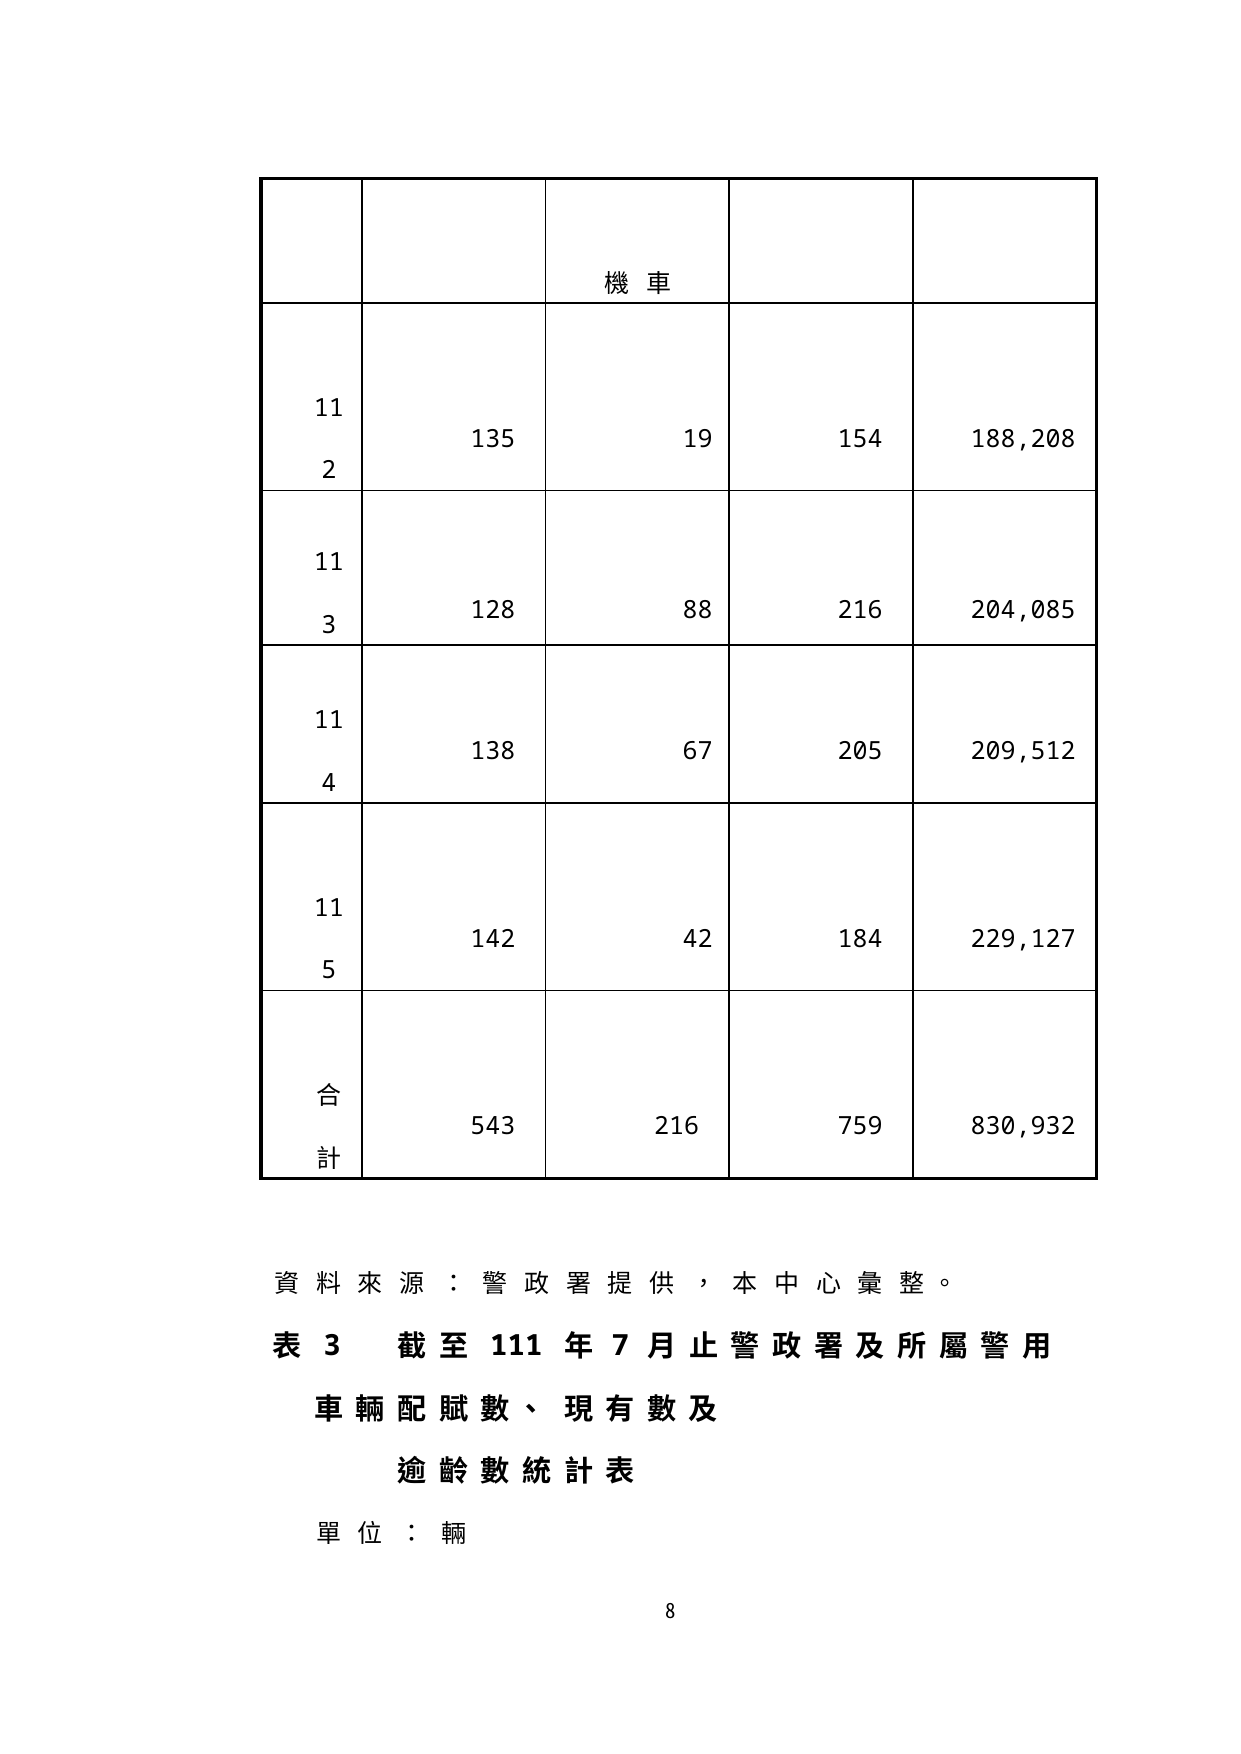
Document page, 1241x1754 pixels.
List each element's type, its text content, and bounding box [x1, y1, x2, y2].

table_cell 115 [263, 804, 361, 990]
table_cell 216 [730, 491, 912, 644]
table_cell 142 [363, 804, 545, 990]
table_cell 188,208 [914, 304, 1095, 490]
table_header 機車 [546, 180, 728, 302]
table_cell 88 [546, 491, 728, 644]
table_cell 204,085 [914, 491, 1095, 644]
text 逾齡數統計表 單位：輛 [237, 1427, 1087, 1552]
table_cell 209,512 [914, 646, 1095, 802]
table_header [914, 180, 1095, 302]
table_cell 112 [263, 304, 361, 490]
table_cell 205 [730, 646, 912, 802]
table_cell 759 [730, 991, 912, 1177]
table_cell 543 [363, 991, 545, 1177]
table_cell 42 [546, 804, 728, 990]
text 表3 截至111年7月止警政署及所屬警用車輛配賦數、現有數及 [242, 1302, 1087, 1427]
table_header [363, 180, 545, 302]
table_cell 216 [546, 991, 728, 1177]
table_cell 154 [730, 304, 912, 490]
table_cell 229,127 [914, 804, 1095, 990]
table_cell 67 [546, 646, 728, 802]
table_cell 114 [263, 646, 361, 802]
table_cell 830,932 [914, 991, 1095, 1177]
table_cell 113 [263, 491, 361, 644]
table_header [730, 180, 912, 302]
table_cell 19 [546, 304, 728, 490]
table_cell 184 [730, 804, 912, 990]
table_cell 138 [363, 646, 545, 802]
table_cell 128 [363, 491, 545, 644]
text 資料來源：警政署提供，本中心彙整。 [247, 1240, 1058, 1302]
table_cell 合計 [263, 991, 361, 1177]
table_header [263, 180, 361, 302]
table_cell 135 [363, 304, 545, 490]
